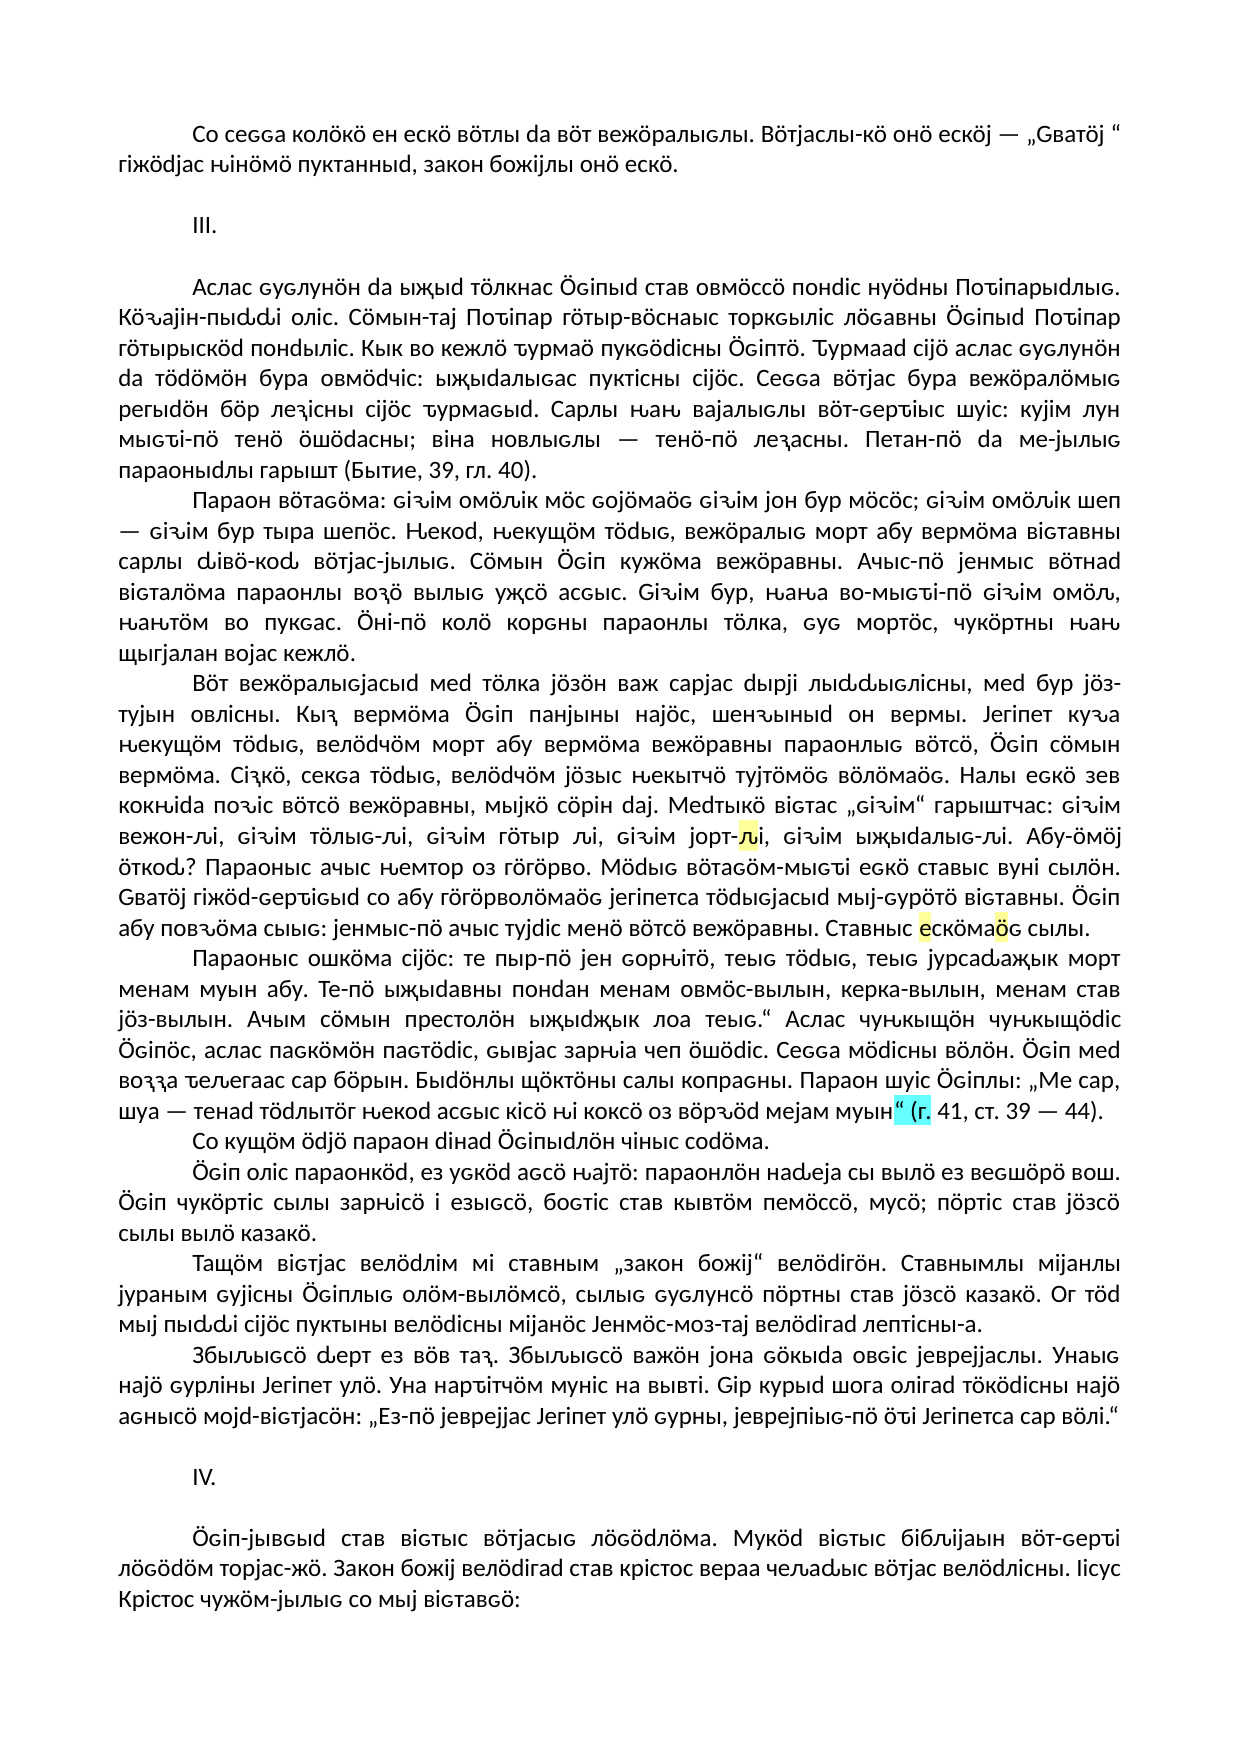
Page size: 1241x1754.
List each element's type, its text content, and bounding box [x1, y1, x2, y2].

text Параоныс ошкӧма сіјӧс: те пыр-пӧ јен ԍорԋітӧ, теыԍ тӧԁыԍ, теыԍ јурсаԃаҗык морт менам муын абу. Те-пӧ ыҗыԁавны понԁан менам овмӧс-вылын, керка-вылын, менам став јӧз-вылын. Ачым сӧмын престолӧн ыҗыԁҗык лоа теыԍ.“ Аслас чуԋкыщӧн чуԋкыщӧԁіс Ӧԍіпӧс, аслас паԍкӧмӧн паԍтӧԁіс, ԍывјас зарԋіа чеп ӧшӧԁіс. Сеԍԍа мӧԁісны вӧлӧн. Ӧԍіп меԁ воԇԇа ԏеԉегаас сар бӧрын. Быԁӧнлы щӧктӧны салы копраԍны. Параон шуіс Ӧԍіплы: „Ме сар, шуа — тенаԁ тӧԁлытӧг ԋекоԁ асԍыс кісӧ ԋі коксӧ оз вӧрԅӧԁ мејам муын“ (г. 41, ст. 39 — 44). [118, 942, 1122, 1125]
text IV. [118, 1461, 1122, 1492]
text III. [118, 210, 1122, 240]
text Со сеԍԍа колӧкӧ ен ескӧ вӧтлы ԁа вӧт вежӧралыԍлы. Вӧтјаслы-кӧ онӧ ескӧј — „Ԍватӧј “ гіжӧԁјас ԋінӧмӧ пуктанныԁ, закон божіјлы онӧ ескӧ. [118, 118, 1122, 179]
text Ӧԍіп оліс параонкӧԁ, ез уԍкӧԁ аԍсӧ ԋајтӧ: параонлӧн наԃеја сы вылӧ ез веԍшӧрӧ вош. Ӧԍіп чукӧртіс сылы зарԋісӧ і езыԍсӧ, боԍтіс став кывтӧм пемӧссӧ, мусӧ; пӧртіс став јӧзсӧ сылы вылӧ казакӧ. [118, 1156, 1122, 1247]
text Параон вӧтаԍӧма: ԍіԅім омӧԉік мӧс ԍојӧмаӧԍ ԍіԅім јон бур мӧсӧс; ԍіԅім омӧԉік шеп — ԍіԅім бур тыра шепӧс. Ԋекоԁ, ԋекущӧм тӧԁыԍ, вежӧралыԍ морт абу вермӧма віԍтавны сарлы ԃівӧ-коԃ вӧтјас-јылыԍ. Сӧмын Ӧԍіп кужӧма вежӧравны. Ачыс-пӧ јенмыс вӧтнаԁ віԍталӧма параонлы воԇӧ вылыԍ уҗсӧ асԍыс. Ԍіԅім бур, ԋаԋа во-мыԍԏі-пӧ ԍіԅім омӧԉ, ԋаԋтӧм во пукԍас. Ӧні-пӧ колӧ корԍны параонлы тӧлка, ԍуԍ мортӧс, чукӧртны ԋаԋ щыгјалан војас кежлӧ. [118, 484, 1122, 667]
text Вӧт вежӧралыԍјасыԁ меԁ тӧлка јӧзӧн важ сарјас ԁырјі лыԃԃыԍлісны, меԁ бур јӧз-тујын овлісны. Кыԇ вермӧма Ӧԍіп панјыны најӧс, шенԅыныԁ он вермы. Јегіпет куԅа ԋекущӧм тӧԁыԍ, велӧԁчӧм морт абу вермӧма вежӧравны параонлыԍ вӧтсӧ, Ӧԍіп сӧмын вермӧма. Сіԇкӧ, секԍа тӧԁыԍ, велӧԁчӧм јӧзыс ԋекытчӧ тујтӧмӧԍ вӧлӧмаӧԍ. Налы еԍкӧ зев кокԋіԁа поԅіс вӧтсӧ вежӧравны, мыјкӧ сӧрін ԁај. Меԁтыкӧ віԍтас „ԍіԅім“ гарыштчас: ԍіԅім вежон-ԉі, ԍіԅім тӧлыԍ-ԉі, ԍіԅім гӧтыр ԉі, ԍіԅім јорт-ԉі, ԍіԅім ыҗыԁалыԍ-ԉі. Абу-ӧмӧј ӧткоԃ? Параоныс ачыс ԋемтор оз гӧгӧрво. Мӧԁыԍ вӧтаԍӧм-мыԍԏі еԍкӧ ставыс вуні сылӧн. Ԍватӧј гіжӧԁ-ԍерԏіԍыԁ со абу гӧгӧрволӧмаӧԍ јегіпетса тӧԁыԍјасыԁ мыј-ԍурӧтӧ віԍтавны. Ӧԍіп абу повԅӧма сыыԍ: јенмыс-пӧ ачыс тујԁіс менӧ вӧтсӧ вежӧравны. Ставныс ескӧмаӧԍ сылы. [118, 667, 1122, 942]
text Збыԉыԍсӧ ԃерт ез вӧв таԇ. Збыԉыԍсӧ важӧн јона ԍӧкыԁа овԍіс јеврејјаслы. Унаыԍ најӧ ԍурліны Јегіпет улӧ. Уна нарԏітчӧм муніс на вывті. Ԍір курыԁ шога олігаԁ тӧкӧԁісны најӧ аԍнысӧ мојԁ-віԍтјасӧн: „Ез-пӧ јеврејјас Јегіпет улӧ ԍурны, јеврејпіыԍ-пӧ ӧԏі Јегіпетса сар вӧлі.“ [118, 1339, 1122, 1431]
text Со кущӧм ӧԁјӧ параон ԁінаԁ Ӧԍіпыԁлӧн чіныс соԁӧма. [118, 1125, 1122, 1156]
text Аслас ԍуԍлунӧн ԁа ыҗыԁ тӧлкнас Ӧԍіпыԁ став овмӧссӧ понԁіс нуӧԁны Поԏіпарыԁлыԍ. Кӧԅајін-пыԃԃі оліс. Сӧмын-тај Поԏіпар гӧтыр-вӧснаыс торкԍыліс лӧԍавны Ӧԍіпыԁ Поԏіпар гӧтырыскӧԁ понԁыліс. Кык во кежлӧ ԏурмаӧ пукԍӧԁісны Ӧԍіптӧ. Ԏурмааԁ сіјӧ аслас ԍуԍлунӧн ԁа тӧԁӧмӧн бура овмӧԁчіс: ыҗыԁалыԍас пуктісны сіјӧс. Сеԍԍа вӧтјас бура вежӧралӧмыԍ регыԁӧн бӧр леԇісны сіјӧс ԏурмаԍыԁ. Сарлы ԋаԋ вајалыԍлы вӧт-ԍерԏіыс шуіс: кујім лун мыԍԏі-пӧ тенӧ ӧшӧԁасны; віна новлыԍлы — тенӧ-пӧ леԇасны. Петан-пӧ ԁа ме-јылыԍ параоныԁлы гарышт (Бытие, 39, гл. 40). [118, 271, 1122, 484]
text Тащӧм віԍтјас велӧԁлім мі ставным „закон божіј“ велӧԁігӧн. Ставнымлы міјанлы јураным ԍујісны Ӧԍіплыԍ олӧм-вылӧмсӧ, сылыԍ ԍуԍлунсӧ пӧртны став јӧзсӧ казакӧ. Ог тӧԁ мыј пыԃԃі сіјӧс пуктыны велӧԁісны міјанӧс Јенмӧс-моз-тај велӧԁігаԁ лептісны-а. [118, 1247, 1122, 1339]
text Ӧԍіп-јывԍыԁ став віԍтыс вӧтјасыԍ лӧԍӧԁлӧма. Мукӧԁ віԍтыс бібԉіјаын вӧт-ԍерԏі лӧԍӧԁӧм торјас-жӧ. Закон божіј велӧԁігаԁ став крістос вераа чеԉаԃыс вӧтјас велӧԁлісны. Іісус Крістос чужӧм-јылыԍ со мыј віԍтавԍӧ: [118, 1522, 1122, 1614]
